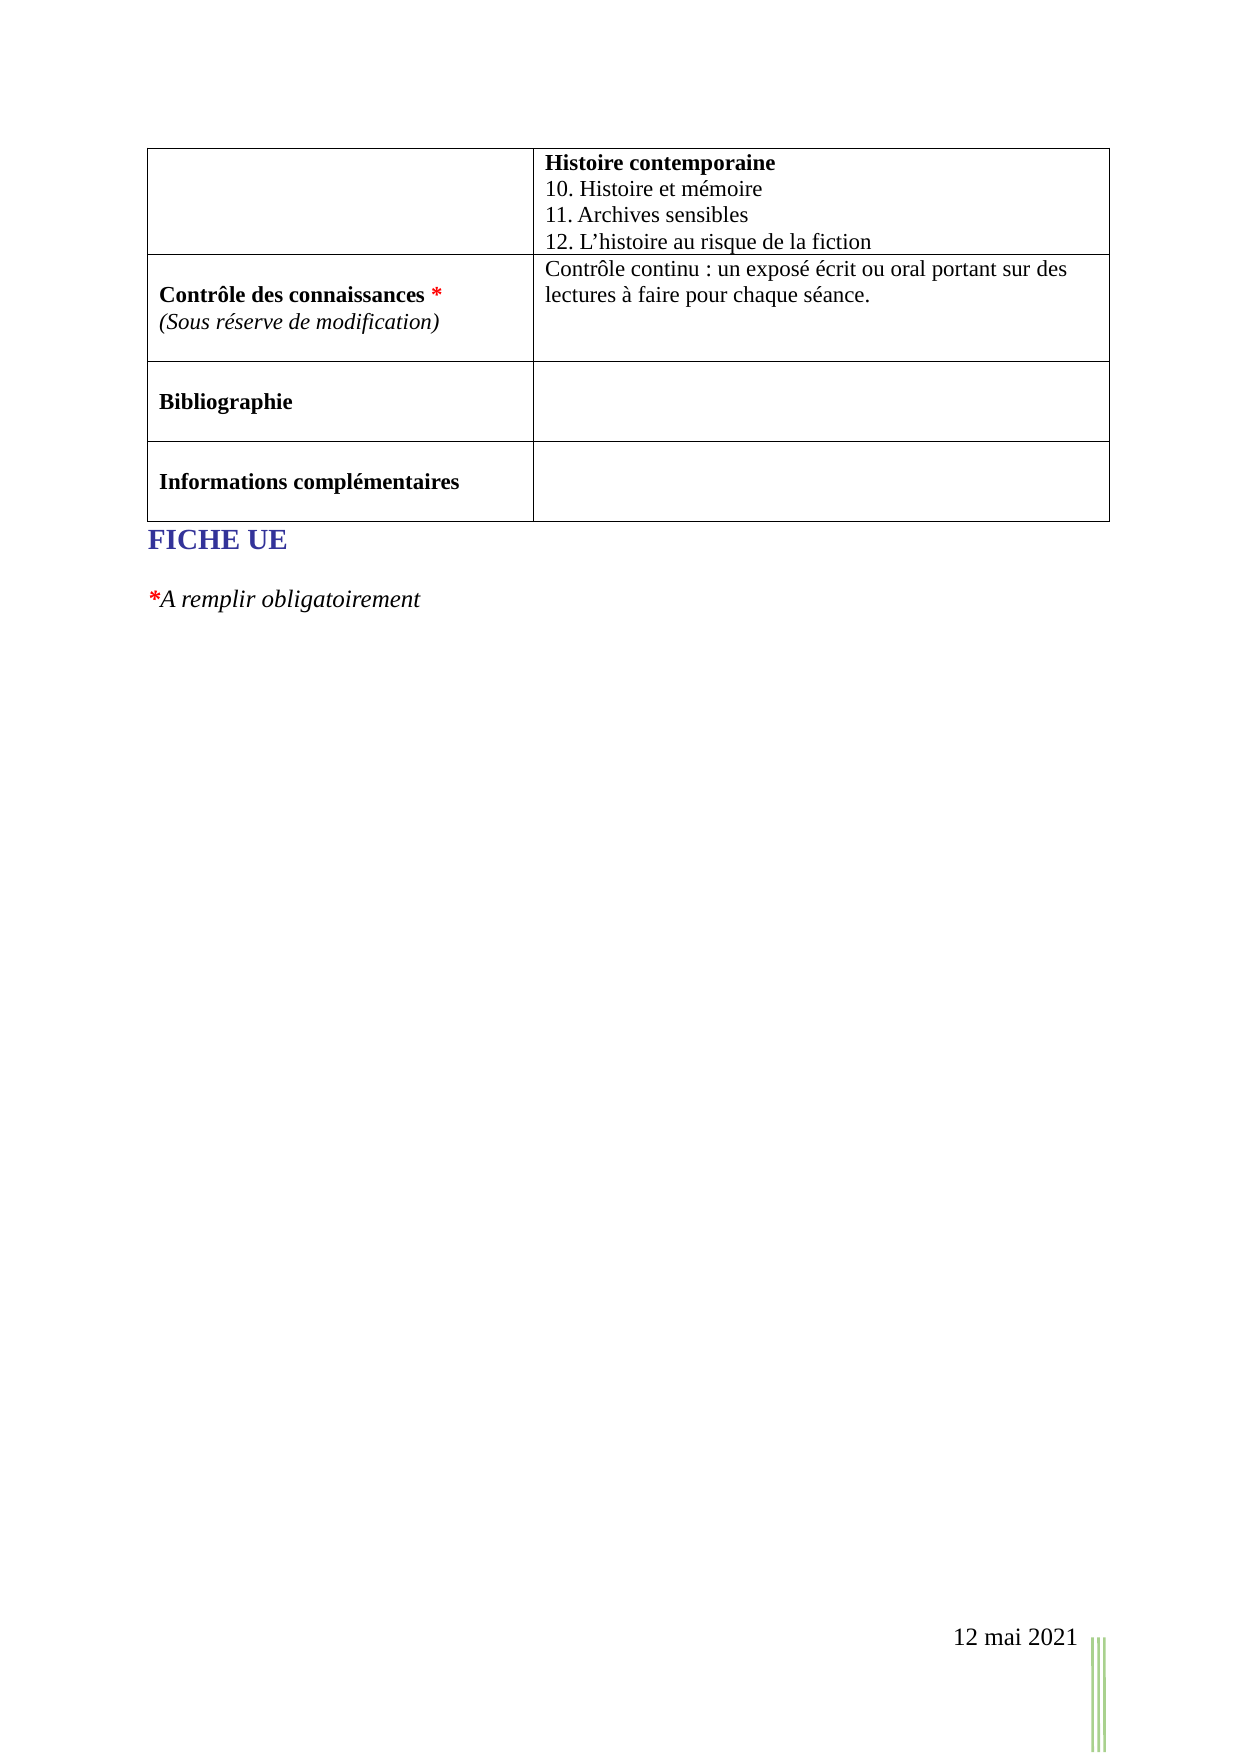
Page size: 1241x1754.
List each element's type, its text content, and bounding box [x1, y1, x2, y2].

table_cell [534, 442, 1109, 521]
table_cell Histoire contemporaine 10. Histoire et mémoire 11. Archives sensibles 12. L’histoire au risque de la fiction [534, 149, 1109, 254]
table_cell [534, 362, 1109, 441]
text *A remplir obligatoirement [148, 584, 1093, 613]
text FICHE UE [148, 522, 1093, 555]
table_cell [148, 149, 533, 254]
table_cell Informations complémentaires [148, 442, 533, 521]
table_cell Contrôle continu : un exposé écrit ou oral portant sur des lectures à faire pour chaque séance. [534, 255, 1109, 361]
table_cell Contrôle des connaissances * (Sous réserve de modification) [148, 255, 533, 361]
table_cell Bibliographie [148, 362, 533, 441]
